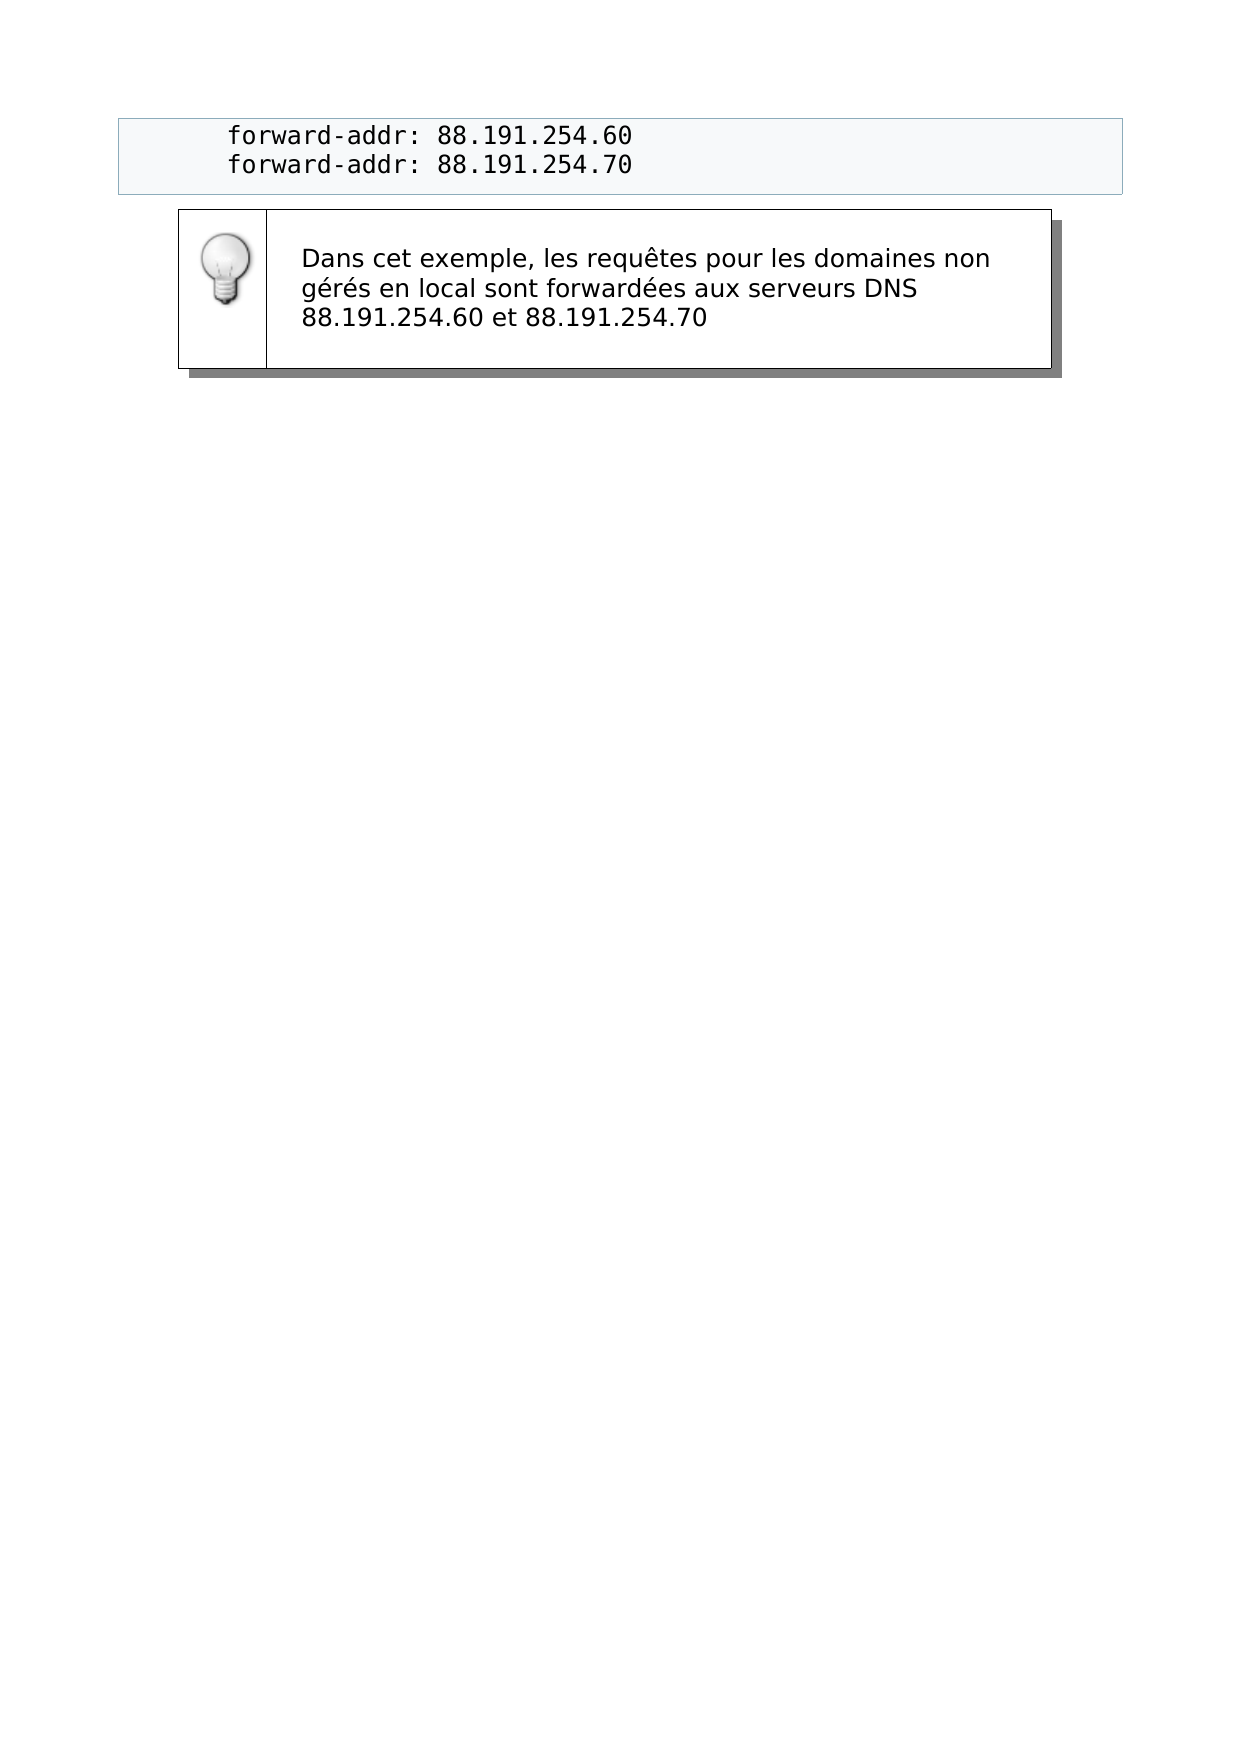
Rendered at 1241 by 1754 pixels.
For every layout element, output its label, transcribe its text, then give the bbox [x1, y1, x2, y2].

table_header forward-addr: 88.191.254.60 forward-addr: 88.191.254.70 [119, 119, 1122, 194]
table_header Dans cet exemple, les requêtes pour les domaines non gérés en local sont forwardées aux serveurs DNS 88.191.254.60 et 88.191.254.70 [267, 210, 1051, 367]
picture [190, 232, 266, 308]
table_header [179, 210, 266, 367]
